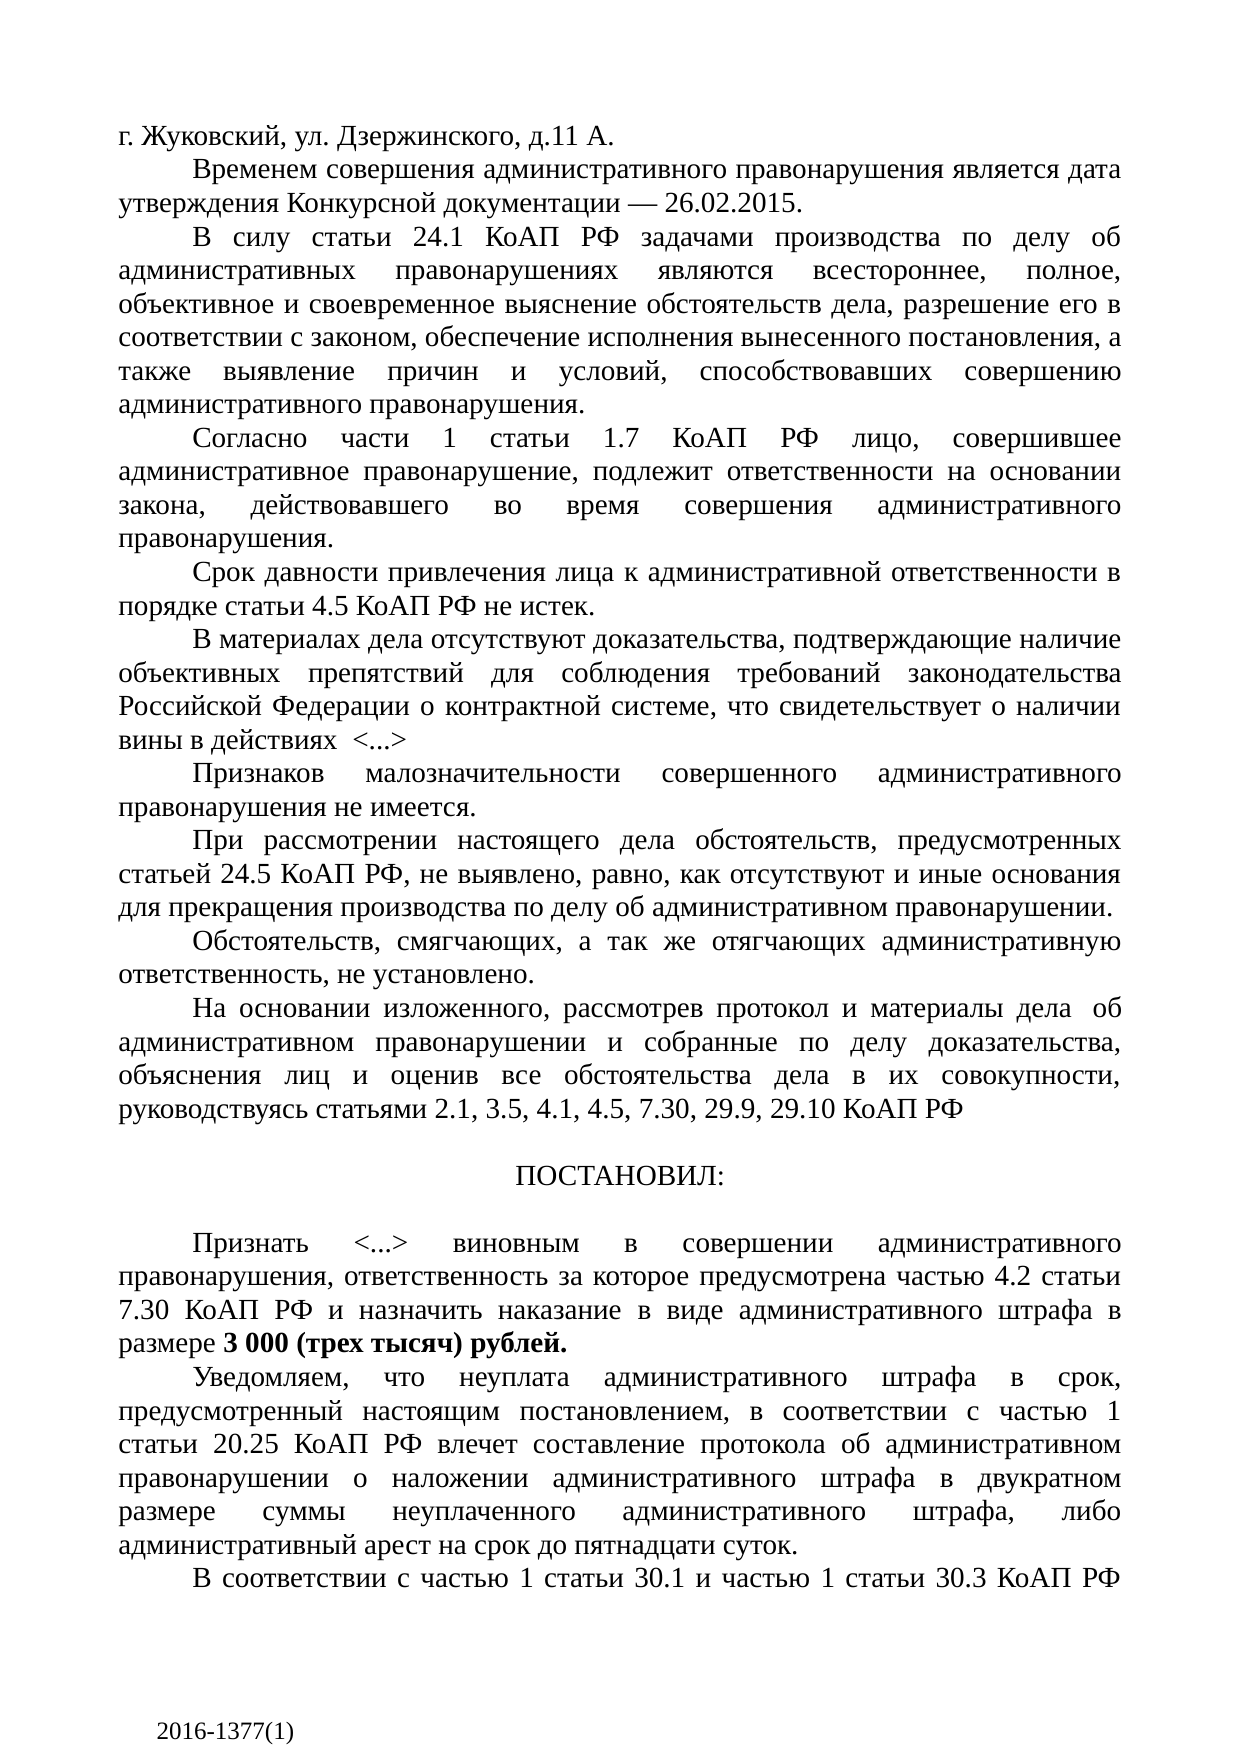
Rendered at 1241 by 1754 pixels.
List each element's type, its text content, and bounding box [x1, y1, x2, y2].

text Обстоятельств, смягчающих, а так же отягчающих административную ответственность, не установлено. [118, 923, 1122, 990]
text ПОСТАНОВИЛ: [118, 1158, 1122, 1191]
text Признать <...> виновным в совершении административного правонарушения, ответственность за которое предусмотрена частью 4.2 статьи 7.30 КоАП РФ и назначить наказание в виде административного штрафа в размере 3 000 (трех тысяч) рублей. [118, 1225, 1122, 1359]
text г. Жуковский, ул. Дзержинского, д.11 А. [118, 118, 1122, 152]
text Согласно части 1 статьи 1.7 КоАП РФ лицо, совершившее административное правонарушение, подлежит ответственности на основании закона, действовавшего во время совершения административного правонарушения. [118, 420, 1122, 554]
text В силу статьи 24.1 КоАП РФ задачами производства по делу об административных правонарушениях являются всестороннее, полное, объективное и своевременное выяснение обстоятельств дела, разрешение его в соответствии с законом, обеспечение исполнения вынесенного постановления, а также выявление причин и условий, способствовавших совершению административного правонарушения. [118, 219, 1122, 420]
text При рассмотрении настоящего дела обстоятельств, предусмотренных статьей 24.5 КоАП РФ, не выявлено, равно, как отсутствуют и иные основания для прекращения производства по делу об административном правонарушении. [118, 822, 1122, 923]
text Признаков малозначительности совершенного административного правонарушения не имеется. [118, 755, 1122, 822]
text Временем совершения административного правонарушения является дата утверждения Конкурсной документации — 26.02.2015. [118, 152, 1122, 219]
text На основании изложенного, рассмотрев протокол и материалы дела об административном правонарушении и собранные по делу доказательства, объяснения лиц и оценив все обстоятельства дела в их совокупности, руководствуясь статьями 2.1, 3.5, 4.1, 4.5, 7.30, 29.9, 29.10 КоАП РФ [118, 990, 1122, 1124]
text Уведомляем, что неуплата административного штрафа в срок, предусмотренный настоящим постановлением, в соответствии с частью 1 статьи 20.25 КоАП РФ влечет составление протокола об административном правонарушении о наложении административного штрафа в двукратном размере суммы неуплаченного административного штрафа, либо административный арест на срок до пятнадцати суток. [118, 1359, 1122, 1560]
text В соответствии с частью 1 статьи 30.1 и частью 1 статьи 30.3 КоАП РФ [118, 1560, 1122, 1594]
text Срок давности привлечения лица к административной ответственности в порядке статьи 4.5 КоАП РФ не истек. [118, 554, 1122, 621]
text В материалах дела отсутствуют доказательства, подтверждающие наличие объективных препятствий для соблюдения требований законодательства Российской Федерации о контрактной системе, что свидетельствует о наличии вины в действиях <...> [118, 621, 1122, 755]
